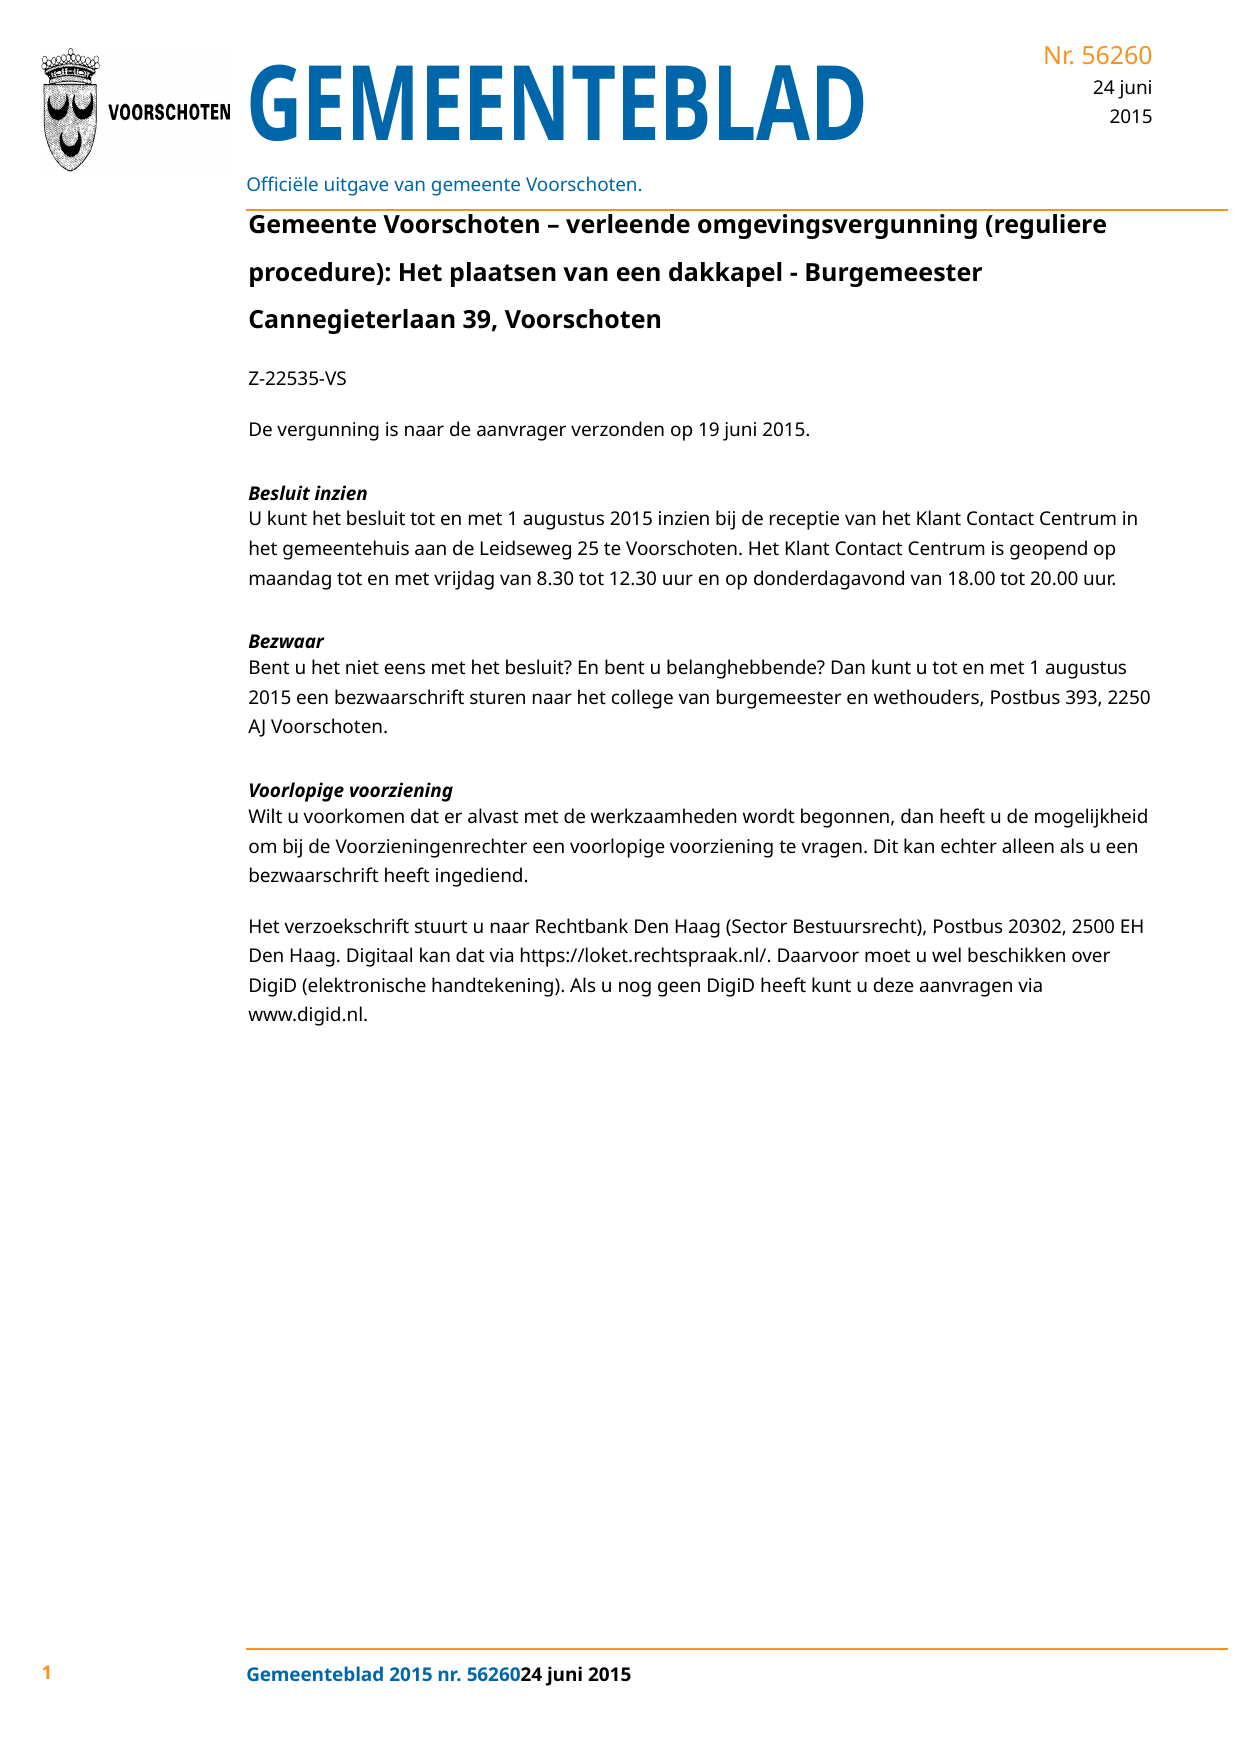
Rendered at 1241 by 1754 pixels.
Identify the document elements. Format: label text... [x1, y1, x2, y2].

text Het verzoekschrift stuurt u naar Rechtbank Den Haag (Sector Bestuursrecht), Postbus 20302, 2500 EH Den Haag. Digitaal kan dat via https://loket.rechtspraak.nl/. Daarvoor moet u wel beschikken over DigiD (elektronische handtekening). Als u nog geen DigiD heeft kunt u deze aanvragen via www.digid.nl. [248, 913, 1152, 1027]
text De vergunning is naar de aanvrager verzonden op 19 juni 2015. [248, 416, 1152, 442]
text Z-22535-VS [248, 366, 1152, 391]
text Bent u het niet eens met het besluit? En bent u belanghebbende? Dan kunt u tot en met 1 augustus 2015 een bezwaarschrift sturen naar het college van burgemeester en wethouders, Postbus 393, 2250 AJ Voorschoten. [248, 654, 1152, 739]
text U kunt het besluit tot en met 1 augustus 2015 inzien bij de receptie van het Klant Contact Centrum in het gemeentehuis aan de Leidseweg 25 te Voorschoten. Het Klant Contact Centrum is geopend op maandag tot en met vrijdag van 8.30 tot 12.30 uur en op donderdagavond van 18.00 tot 20.00 uur. [248, 506, 1152, 591]
text Voorlopige voorziening [248, 778, 1152, 803]
text Bezwaar [248, 629, 1152, 654]
text Wilt u voorkomen dat er alvast met de werkzaamheden wordt begonnen, dan heeft u de mogelijkheid om bij de Voorzieningenrechter een voorlopige voorziening te vragen. Dit kan echter alleen als u een bezwaarschrift heeft ingediend. [248, 803, 1152, 888]
text Besluit inzien [248, 480, 1152, 506]
text Gemeente Voorschoten – verleende omgevingsvergunning (reguliere procedure): Het plaatsen van een dakkapel - Burgemeester Cannegieterlaan 39, Voorschoten [248, 211, 1152, 336]
picture [41, 47, 231, 172]
